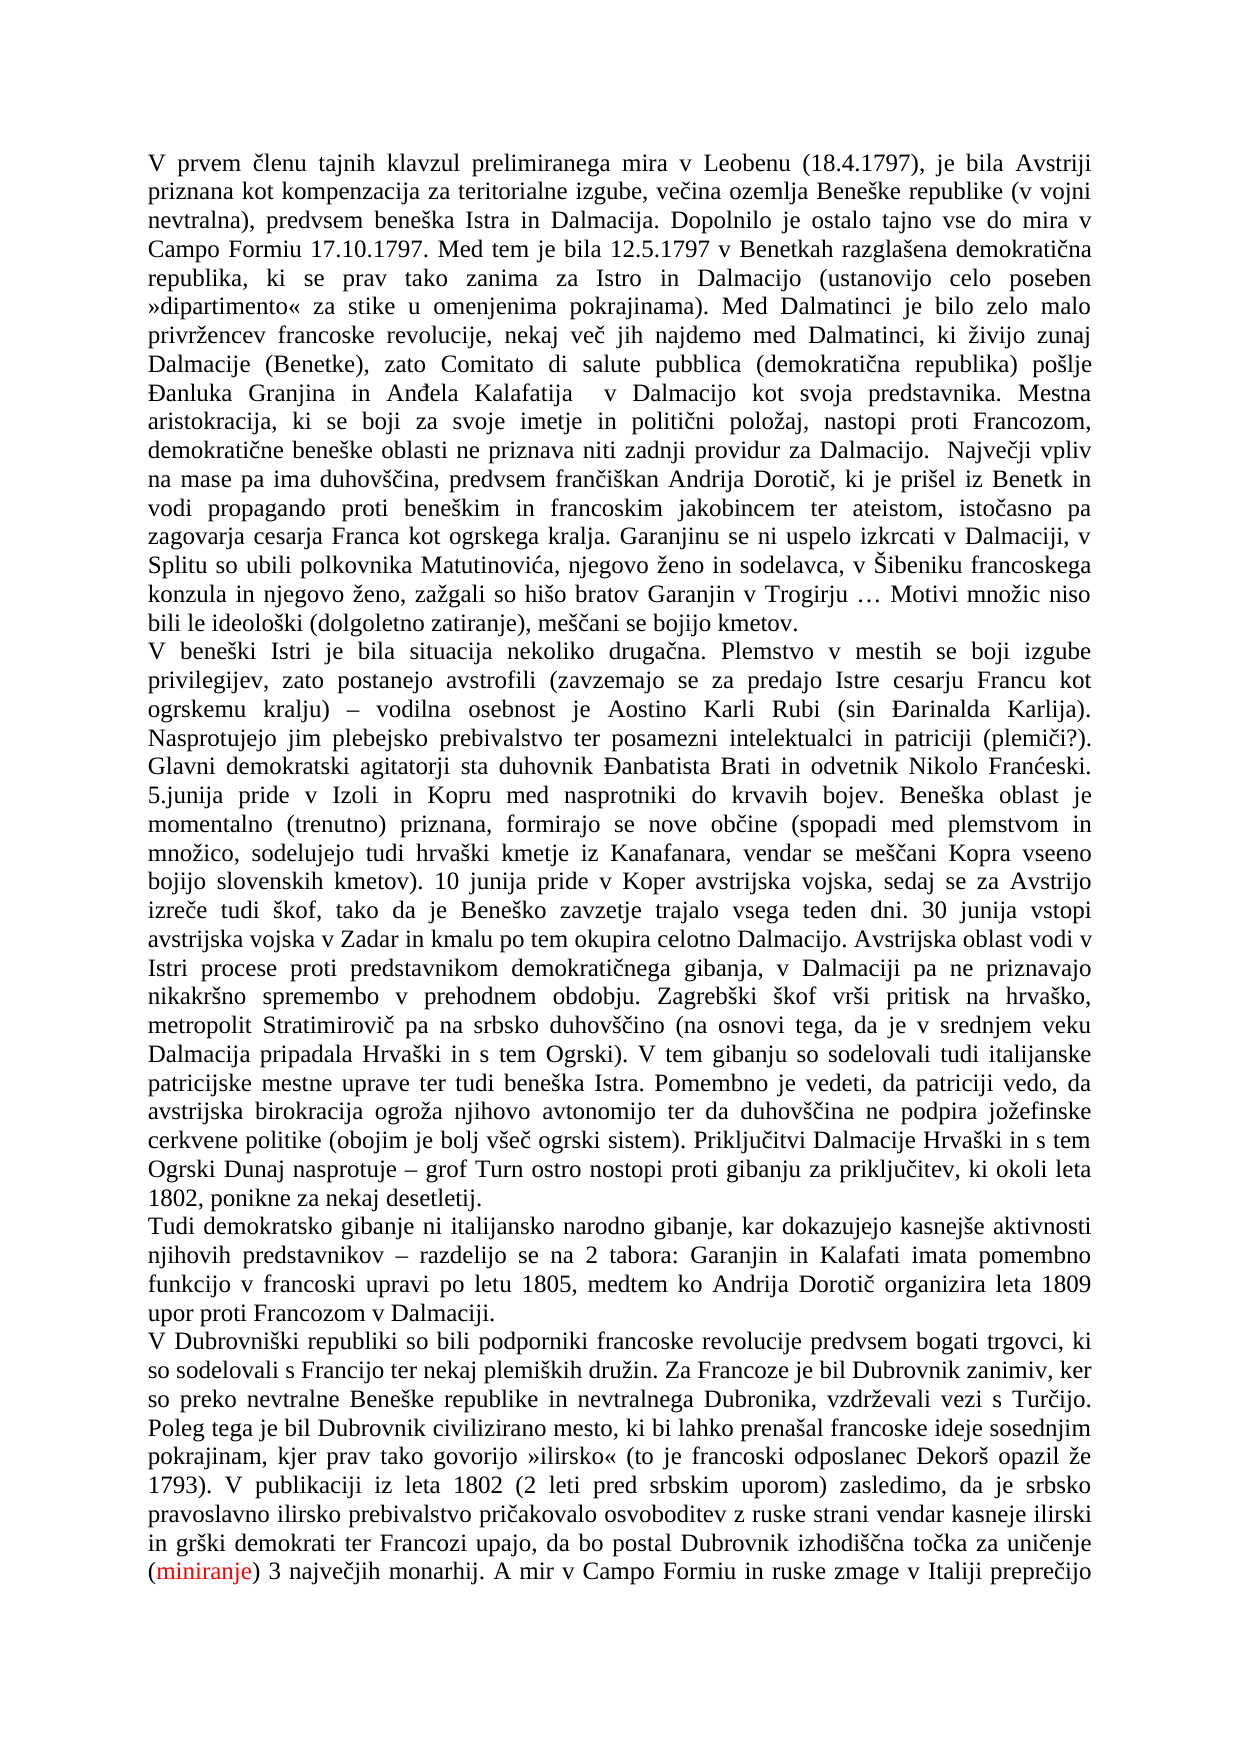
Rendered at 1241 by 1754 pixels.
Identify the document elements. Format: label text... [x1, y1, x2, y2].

text V beneški Istri je bila situacija nekoliko drugačna. Plemstvo v mestih se boji izgube privilegijev, zato postanejo avstrofili (zavzemajo se za predajo Istre cesarju Francu kot ogrskemu kralju) – vodilna osebnost je Aostino Karli Rubi (sin Đarinalda Karlija). Nasprotujejo jim plebejsko prebivalstvo ter posamezni intelektualci in patriciji (plemiči?). Glavni demokratski agitatorji sta duhovnik Đanbatista Brati in odvetnik Nikolo Franćeski. 5.junija pride v Izoli in Kopru med nasprotniki do krvavih bojev. Beneška oblast je momentalno (trenutno) priznana, formirajo se nove občine (spopadi med plemstvom in množico, sodelujejo tudi hrvaški kmetje iz Kanafanara, vendar se meščani Kopra vseeno bojijo slovenskih kmetov). 10 junija pride v Koper avstrijska vojska, sedaj se za Avstrijo izreče tudi škof, tako da je Beneško zavzetje trajalo vsega teden dni. 30 junija vstopi avstrijska vojska v Zadar in kmalu po tem okupira celotno Dalmacijo. Avstrijska oblast vodi v Istri procese proti predstavnikom demokratičnega gibanja, v Dalmaciji pa ne priznavajo nikakršno spremembo v prehodnem obdobju. Zagrebški škof vrši pritisk na hrvaško, metropolit Stratimirovič pa na srbsko duhovščino (na osnovi tega, da je v srednjem veku Dalmacija pripadala Hrvaški in s tem Ogrski). V tem gibanju so sodelovali tudi italijanske patricijske mestne uprave ter tudi beneška Istra. Pomembno je vedeti, da patriciji vedo, da avstrijska birokracija ogroža njihovo avtonomijo ter da duhovščina ne podpira jožefinske cerkvene politike (obojim je bolj všeč ogrski sistem). Priključitvi Dalmacije Hrvaški in s tem Ogrski Dunaj nasprotuje – grof Turn ostro nostopi proti gibanju za priključitev, ki okoli leta 1802, ponikne za nekaj desetletij. [148, 636, 1093, 1211]
text Tudi demokratsko gibanje ni italijansko narodno gibanje, kar dokazujejo kasnejše aktivnosti njihovih predstavnikov – razdelijo se na 2 tabora: Garanjin in Kalafati imata pomembno funkcijo v francoski upravi po letu 1805, medtem ko Andrija Dorotič organizira leta 1809 upor proti Francozom v Dalmaciji. [148, 1211, 1093, 1326]
text V Dubrovniški republiki so bili podporniki francoske revolucije predvsem bogati trgovci, ki so sodelovali s Francijo ter nekaj plemiških družin. Za Francoze je bil Dubrovnik zanimiv, ker so preko nevtralne Beneške republike in nevtralnega Dubronika, vzdrževali vezi s Turčijo. Poleg tega je bil Dubrovnik civilizirano mesto, ki bi lahko prenašal francoske ideje sosednjim pokrajinam, kjer prav tako govorijo »ilirsko« (to je francoski odposlanec Dekorš opazil že 1793). V publikaciji iz leta 1802 (2 leti pred srbskim uporom) zasledimo, da je srbsko pravoslavno ilirsko prebivalstvo pričakovalo osvoboditev z ruske strani vendar kasneje ilirski in grški demokrati ter Francozi upajo, da bo postal Dubrovnik izhodiščna točka za uničenje (miniranje) 3 največjih monarhij. A mir v Campo Formiu in ruske zmage v Italiji preprečijo [148, 1326, 1093, 1585]
text V prvem členu tajnih klavzul prelimiranega mira v Leobenu (18.4.1797), je bila Avstriji priznana kot kompenzacija za teritorialne izgube, večina ozemlja Beneške republike (v vojni nevtralna), predvsem beneška Istra in Dalmacija. Dopolnilo je ostalo tajno vse do mira v Campo Formiu 17.10.1797. Med tem je bila 12.5.1797 v Benetkah razglašena demokratična republika, ki se prav tako zanima za Istro in Dalmacijo (ustanovijo celo poseben »dipartimento« za stike u omenjenima pokrajinama). Med Dalmatinci je bilo zelo malo privržencev francoske revolucije, nekaj več jih najdemo med Dalmatinci, ki živijo zunaj Dalmacije (Benetke), zato Comitato di salute pubblica (demokratična republika) pošlje Đanluka Granjina in Anđela Kalafatija v Dalmacijo kot svoja predstavnika. Mestna aristokracija, ki se boji za svoje imetje in politični položaj, nastopi proti Francozom, demokratične beneške oblasti ne priznava niti zadnji providur za Dalmacijo. Največji vpliv na mase pa ima duhovščina, predvsem frančiškan Andrija Dorotič, ki je prišel iz Benetk in vodi propagando proti beneškim in francoskim jakobincem ter ateistom, istočasno pa zagovarja cesarja Franca kot ogrskega kralja. Garanjinu se ni uspelo izkrcati v Dalmaciji, v Splitu so ubili polkovnika Matutinovića, njegovo ženo in sodelavca, v Šibeniku francoskega konzula in njegovo ženo, zažgali so hišo bratov Garanjin v Trogirju … Motivi množic niso bili le ideološki (dolgoletno zatiranje), meščani se bojijo kmetov. [148, 148, 1093, 636]
